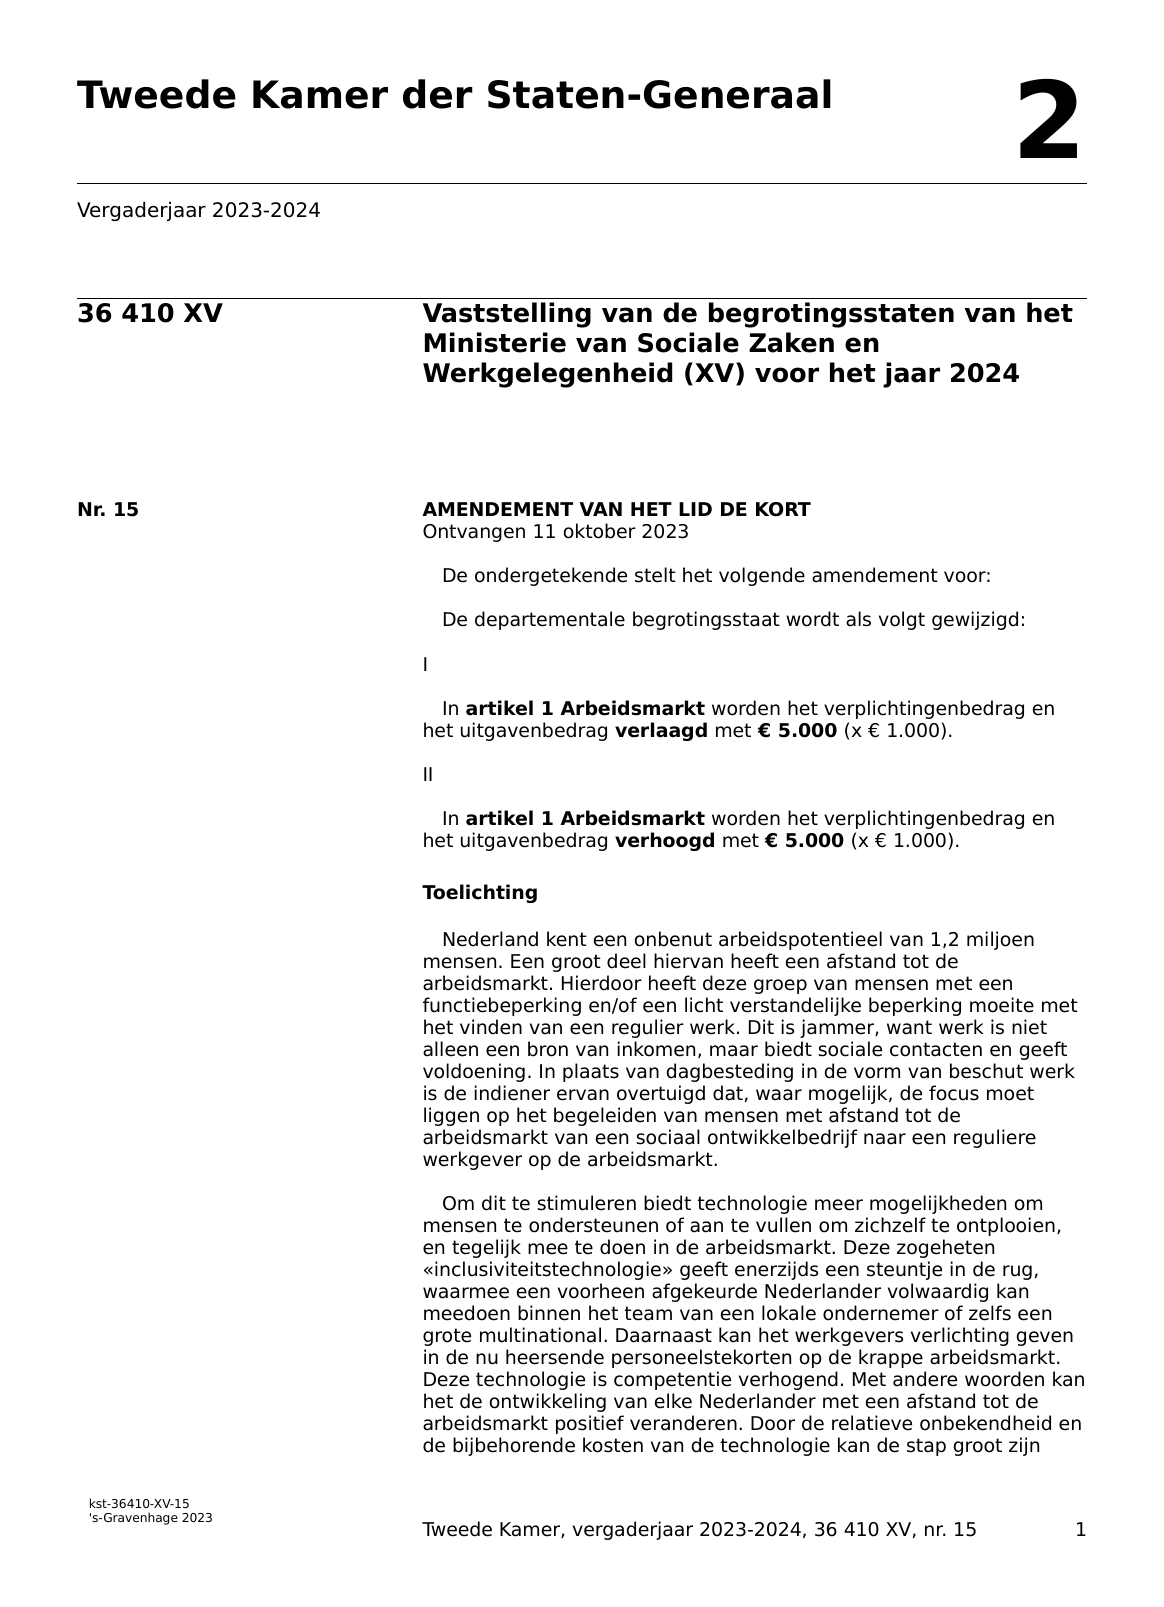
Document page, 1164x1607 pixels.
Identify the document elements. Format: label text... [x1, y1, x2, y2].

text II [422, 764, 1087, 786]
subtitle Nr. 15 AMENDEMENT VAN HET LID DE KORT [77, 499, 1087, 521]
text I [422, 653, 1087, 676]
text De departementale begrotingsstaat wordt als volgt gewijzigd: [422, 609, 1087, 631]
text 's-Gravenhage 2023 [88, 1511, 323, 1525]
subtitle Toelichting [422, 882, 1087, 904]
text Nederland kent een onbenut arbeidspotentieel van 1,2 miljoen mensen. Een groot deel hiervan heeft een afstand tot de arbeidsmarkt. Hierdoor heeft deze groep van mensen met een functiebeperking en/of een licht verstandelijke beperking moeite met het vinden van een regulier werk. Dit is jammer, want werk is niet alleen een bron van inkomen, maar biedt sociale contacten en geeft voldoening. In plaats van dagbesteding in de vorm van beschut werk is de indiener ervan overtuigd dat, waar mogelijk, de focus moet liggen op het begeleiden van mensen met afstand tot de arbeidsmarkt van een sociaal ontwikkelbedrijf naar een reguliere werkgever op de arbeidsmarkt. [422, 929, 1087, 1171]
table_cell Vergaderjaar 2023-2024 [77, 184, 1087, 298]
text In artikel 1 Arbeidsmarkt worden het verplichtingenbedrag en het uitgavenbedrag verhoogd met € 5.000 (x € 1.000). [422, 808, 1087, 852]
text In artikel 1 Arbeidsmarkt worden het verplichtingenbedrag en het uitgavenbedrag verlaagd met € 5.000 (x € 1.000). [422, 698, 1087, 742]
text De ondergetekende stelt het volgende amendement voor: [422, 565, 1087, 587]
table_header 2 [886, 59, 1087, 183]
text kst-36410-XV-15 [88, 1497, 323, 1511]
table_header Tweede Kamer der Staten-Generaal [77, 59, 886, 183]
subtitle 36 410 XV Vaststelling van de begrotingsstaten van het Ministerie van Sociale Zaken en Werkgelegenheid (XV) voor het jaar 2024 [77, 299, 1087, 388]
text Ontvangen 11 oktober 2023 [422, 521, 1087, 543]
text Om dit te stimuleren biedt technologie meer mogelijkheden om mensen te ondersteunen of aan te vullen om zichzelf te ontplooien, en tegelijk mee te doen in de arbeidsmarkt. Deze zogeheten «inclusiviteitstechnologie» geeft enerzijds een steuntje in de rug, waarmee een voorheen afgekeurde Nederlander volwaardig kan meedoen binnen het team van een lokale ondernemer of zelfs een grote multinational. Daarnaast kan het werkgevers verlichting geven in de nu heersende personeelstekorten op de krappe arbeidsmarkt. Deze technologie is competentie verhogend. Met andere woorden kan het de ontwikkeling van elke Nederlander met een afstand tot de arbeidsmarkt positief veranderen. Door de relatieve onbekendheid en de bijbehorende kosten van de technologie kan de stap groot zijn [422, 1193, 1087, 1457]
